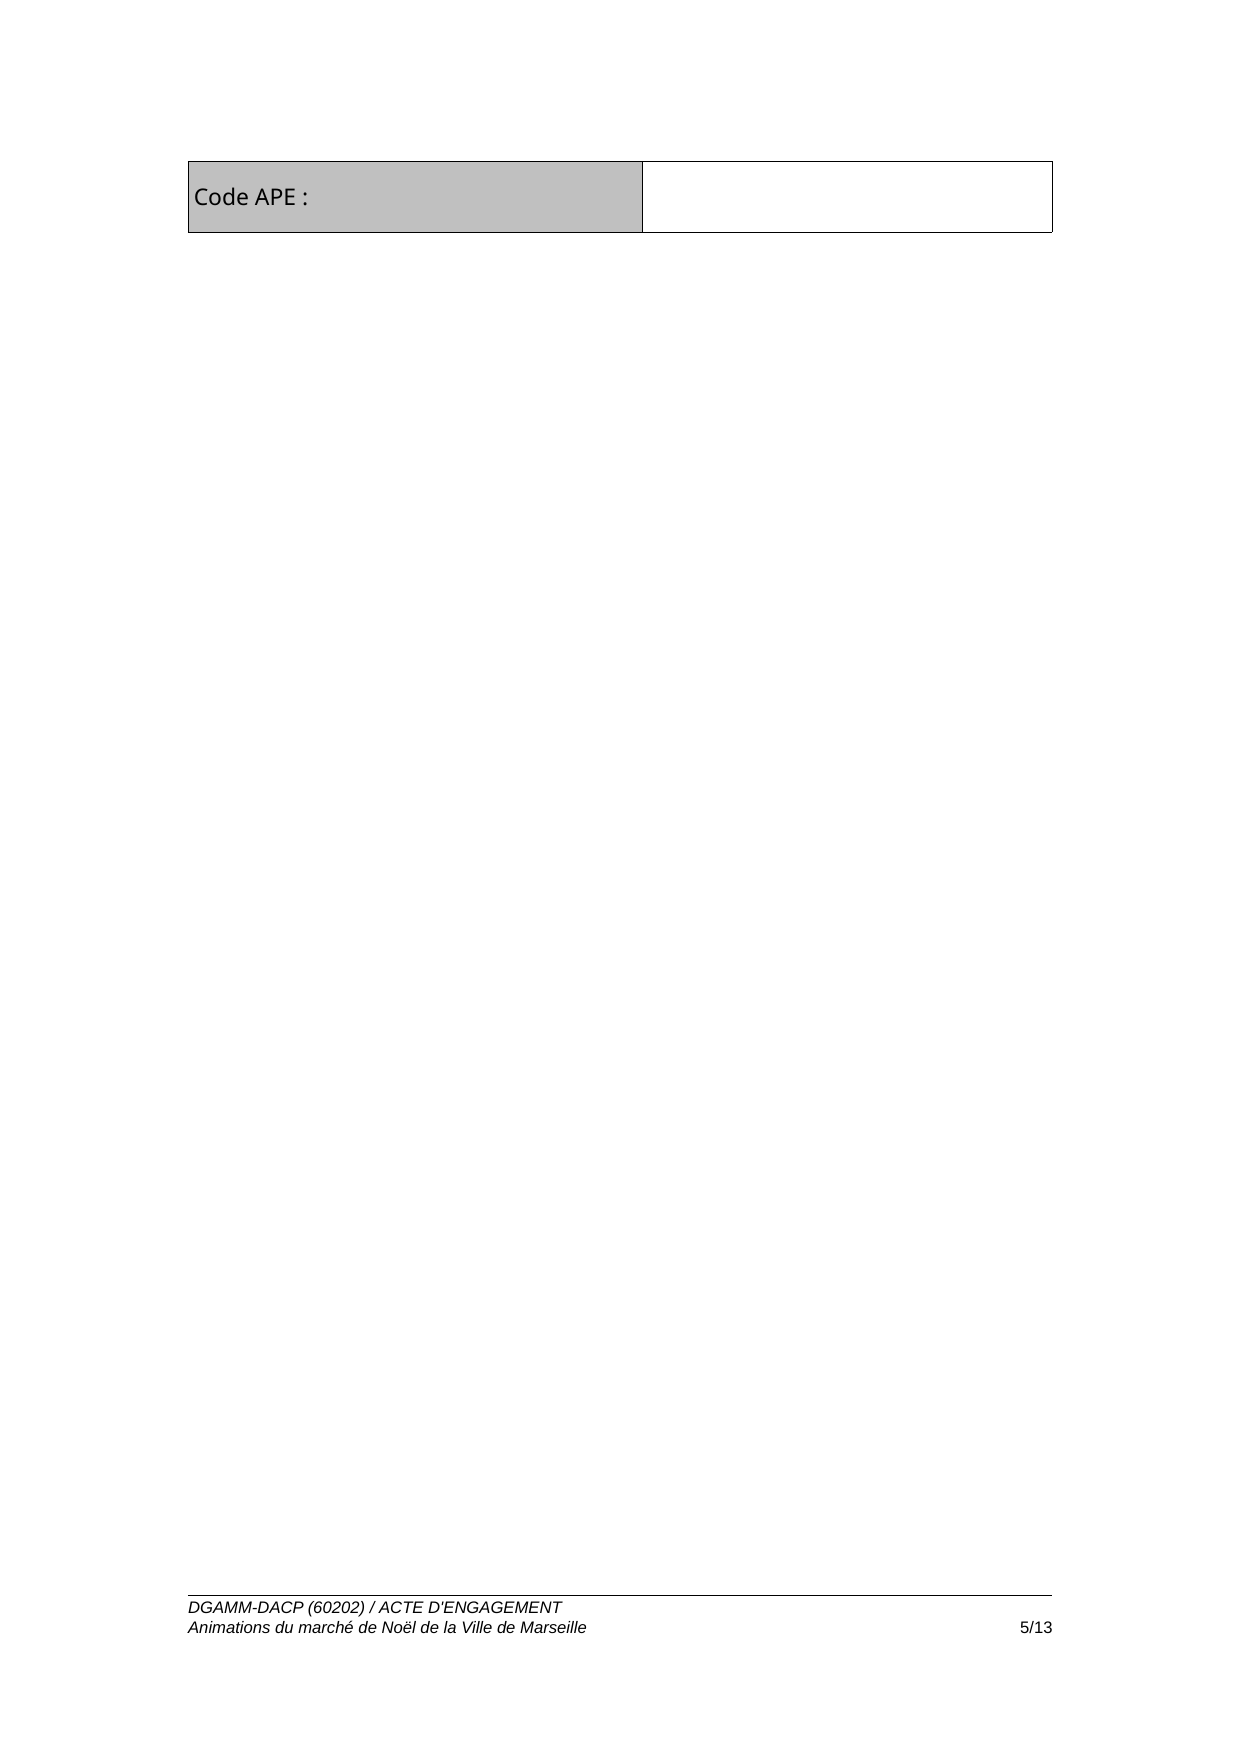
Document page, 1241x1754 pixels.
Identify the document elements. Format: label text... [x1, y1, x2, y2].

table_cell [643, 162, 1052, 232]
table_cell Code APE : [189, 162, 642, 232]
